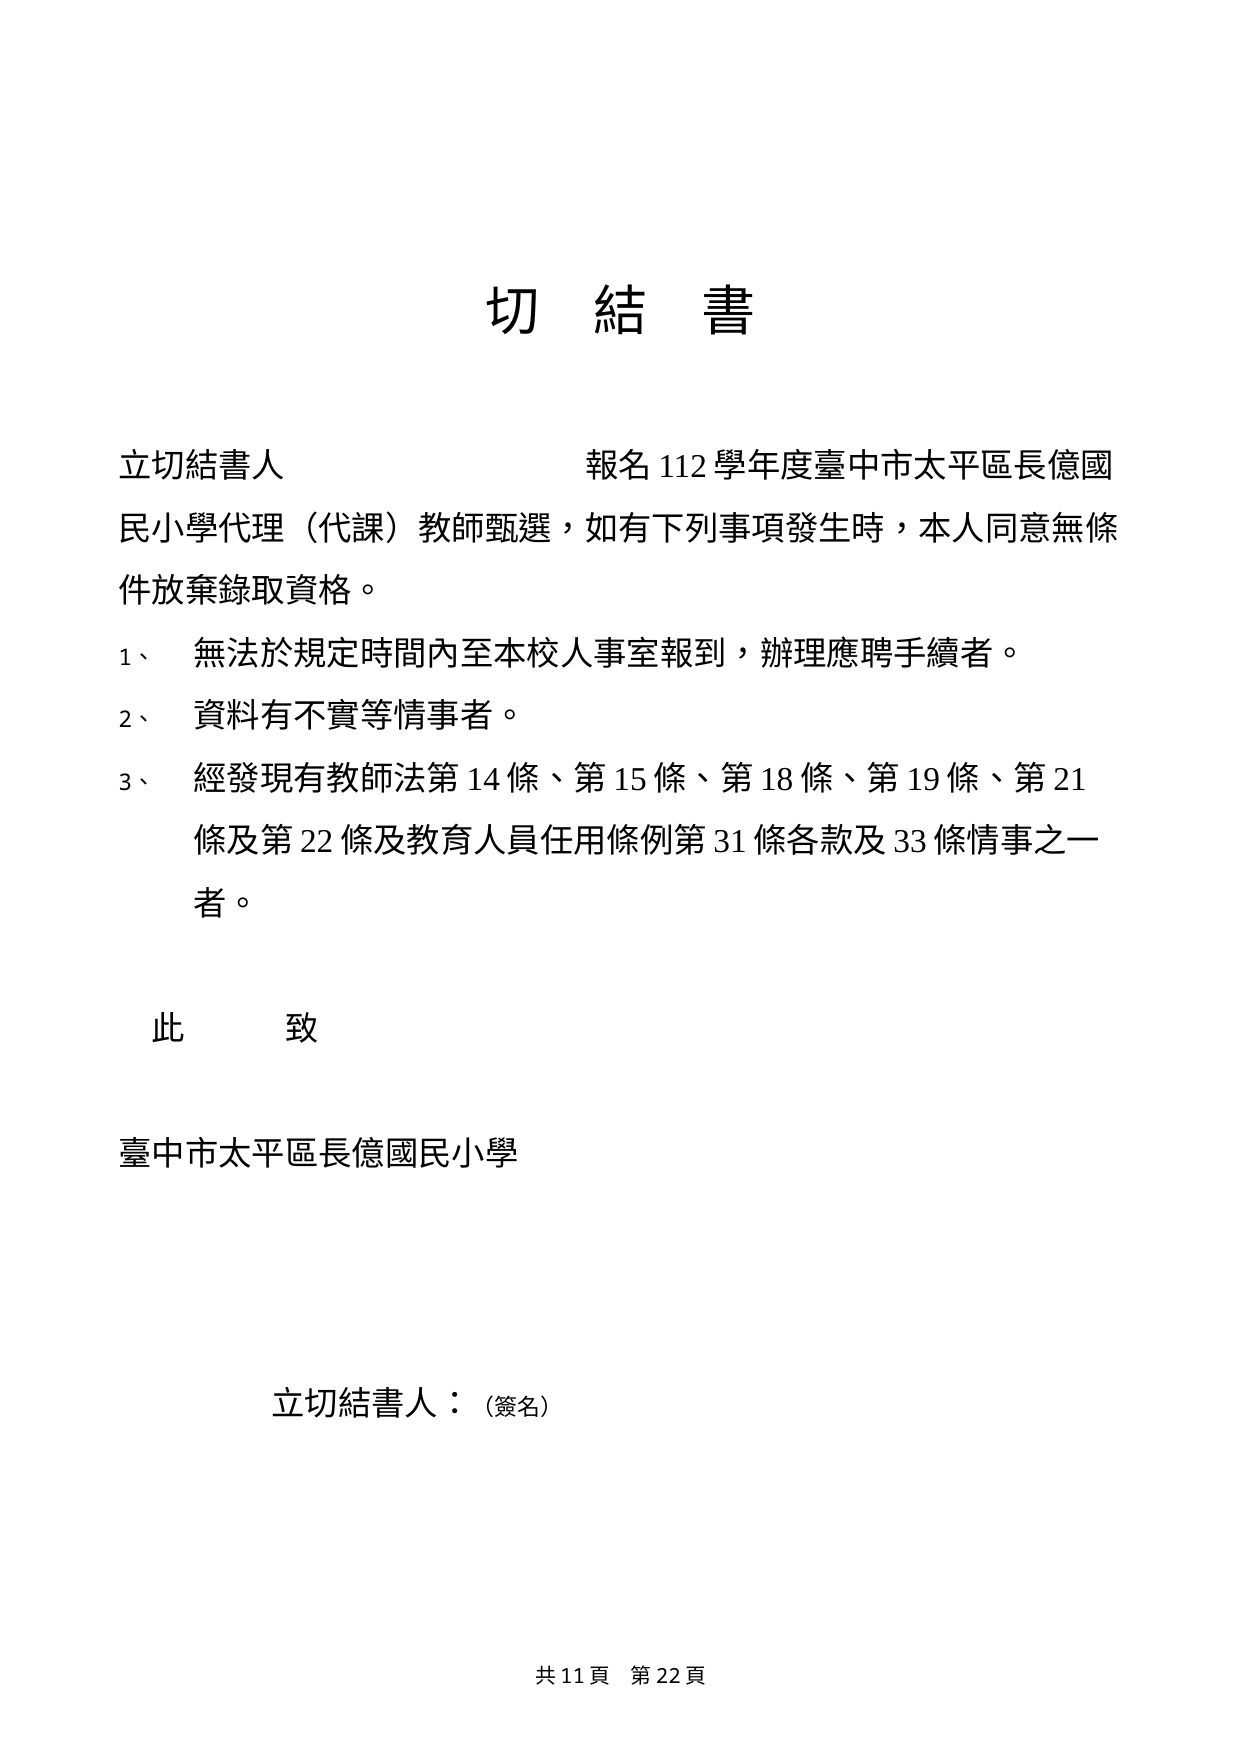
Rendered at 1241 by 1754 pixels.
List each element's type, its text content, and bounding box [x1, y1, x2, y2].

text 立切結書人 報名112學年度臺中市太平區長億國民小學代理（代課）教師甄選，如有下列事項發生時，本人同意無條件放棄錄取資格。 [118, 422, 1122, 609]
text 切 結 書 [118, 234, 1122, 359]
list 無法於規定時間內至本校人事室報到，辦理應聘手續者。 [118, 609, 1122, 672]
text 臺中市太平區長億國民小學 [118, 1109, 1122, 1172]
text 此 致 [118, 984, 1122, 1047]
text 立切結書人：（簽名） [118, 1359, 1122, 1422]
list 資料有不實等情事者。 [118, 672, 1122, 734]
list 經發現有教師法第14條、第15條、第18條、第19條、第21條及第22條及教育人員任用條例第31條各款及33條情事之一者。 [118, 734, 1122, 922]
